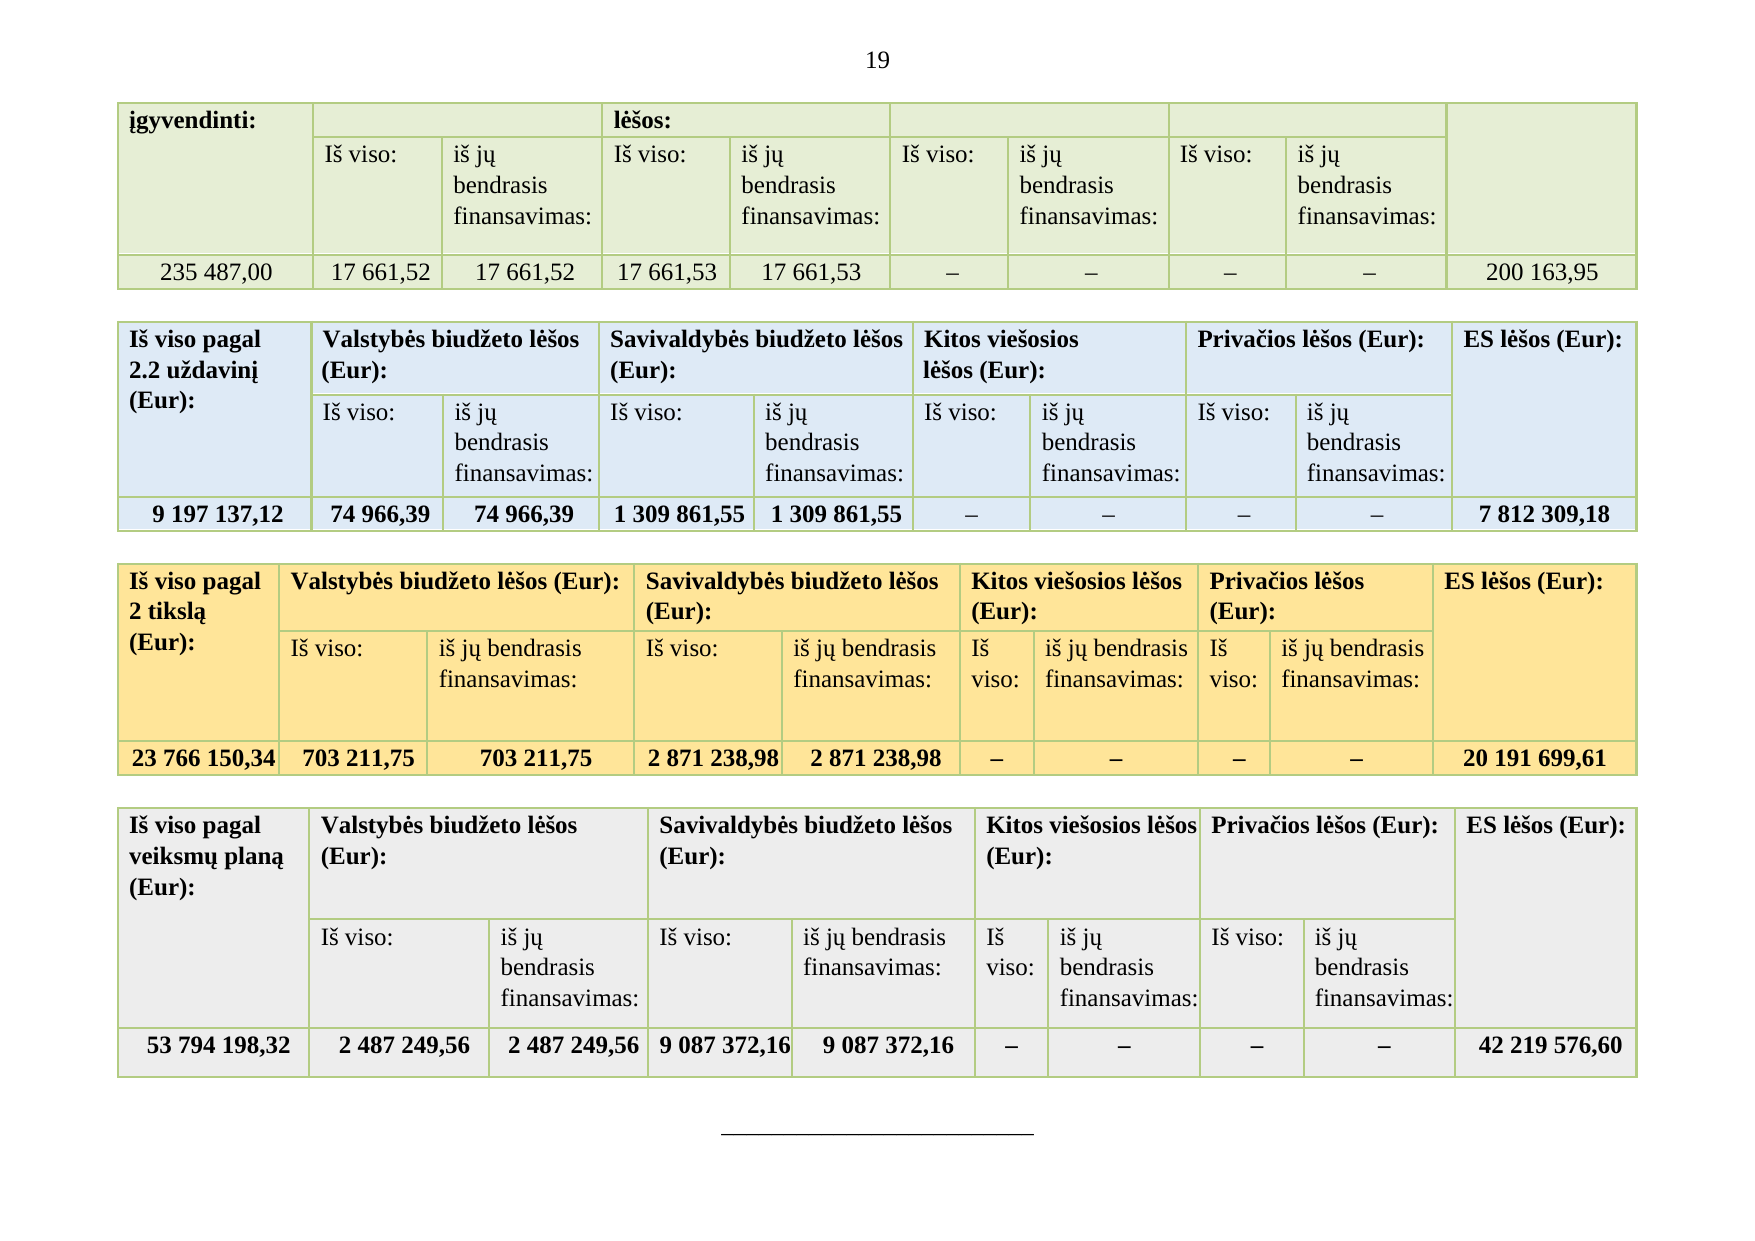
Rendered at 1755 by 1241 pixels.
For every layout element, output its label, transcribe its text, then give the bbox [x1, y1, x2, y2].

table_cell iš jų bendrasis finansavimas: [428, 632, 633, 740]
table_header Kitos viešosios lėšos (Eur): [976, 809, 1199, 918]
table_header Privačios lėšos (Eur): [1187, 323, 1451, 393]
table_cell iš jų bendrasis finansavimas: [783, 632, 959, 740]
table_cell 703 211,75 [428, 742, 633, 774]
table_cell Iš viso: [280, 632, 426, 740]
table_cell Iš viso: [649, 920, 791, 1027]
table_cell iš jų bendrasis finansavimas: [1031, 396, 1185, 496]
table_cell – [1271, 742, 1432, 774]
table_cell – [1187, 498, 1295, 529]
table_cell – [1170, 256, 1285, 288]
table_cell iš jų bendrasis finansavimas: [490, 920, 647, 1027]
table_header [1170, 104, 1445, 136]
table_header Iš viso pagal veiksmų planą (Eur): [119, 809, 308, 1027]
table_cell 2 487 249,56 [310, 1029, 488, 1076]
table_cell 7 812 309,18 [1453, 498, 1635, 529]
table_cell 42 219 576,60 [1456, 1029, 1635, 1076]
text _________________________ [118, 1109, 1636, 1138]
table_header ES lėšos (Eur): [1434, 565, 1635, 740]
table_cell 20 191 699,61 [1434, 742, 1635, 774]
table_cell – [1049, 1029, 1199, 1076]
table_cell – [1009, 256, 1168, 288]
table_cell iš jų bendrasis finansavimas: [1049, 920, 1199, 1027]
table_cell 703 211,75 [280, 742, 426, 774]
table_cell – [1199, 742, 1269, 774]
table_cell – [976, 1029, 1047, 1076]
table_header [891, 104, 1168, 136]
table_cell 74 966,39 [444, 498, 598, 529]
table_cell 74 966,39 [313, 498, 442, 529]
table_cell iš jų bendrasis finansavimas: [1305, 920, 1454, 1027]
table_cell Iš viso: [1199, 632, 1269, 740]
table_header Valstybės biudžeto lėšos (Eur): [310, 809, 647, 918]
table_cell – [891, 256, 1007, 288]
table_cell Iš viso: [310, 920, 488, 1027]
table_header įgyvendinti: [119, 104, 312, 253]
table_cell Iš viso: [635, 632, 781, 740]
table_cell Iš viso: [314, 138, 441, 253]
table_cell 2 487 249,56 [490, 1029, 647, 1076]
table_cell Iš viso: [976, 920, 1047, 1027]
table_cell iš jų bendrasis finansavimas: [755, 396, 912, 496]
table_cell Iš viso: [961, 632, 1033, 740]
table_header ES lėšos (Eur): [1456, 809, 1635, 1027]
table_cell iš jų bendrasis finansavimas: [1271, 632, 1432, 740]
table_cell 200 163,95 [1448, 256, 1635, 288]
table_cell – [1305, 1029, 1454, 1076]
table_header Valstybės biudžeto lėšos (Eur): [280, 565, 633, 630]
table_cell Iš viso: [891, 138, 1007, 253]
table_cell iš jų bendrasis finansavimas: [443, 138, 601, 253]
table_header Privačios lėšos (Eur): [1201, 809, 1454, 918]
table_header [314, 104, 601, 136]
table_header Savivaldybės biudžeto lėšos (Eur): [649, 809, 974, 918]
table_cell 17 661,52 [314, 256, 441, 288]
table_header Privačios lėšos (Eur): [1199, 565, 1432, 630]
table_header Valstybės biudžeto lėšos (Eur): [313, 323, 598, 393]
table_cell Iš viso: [600, 396, 753, 496]
table_cell 17 661,53 [603, 256, 729, 288]
table_header [1448, 104, 1635, 253]
table_header Iš viso pagal 2 tikslą (Eur): [119, 565, 278, 740]
table_cell iš jų bendrasis finansavimas: [731, 138, 889, 253]
table_cell iš jų bendrasis finansavimas: [444, 396, 598, 496]
table_header lėšos: [603, 104, 889, 136]
table_cell iš jų bendrasis finansavimas: [793, 920, 974, 1027]
table_header Savivaldybės biudžeto lėšos (Eur): [600, 323, 912, 393]
table_cell – [1287, 256, 1445, 288]
table_cell 9 087 372,16 [793, 1029, 974, 1076]
table_cell 1 309 861,55 [755, 498, 912, 529]
table_cell Iš viso: [603, 138, 729, 253]
table_cell – [1031, 498, 1185, 529]
table_header Iš viso pagal 2.2 uždavinį (Eur): [119, 323, 310, 496]
table_cell – [1297, 498, 1451, 529]
table_cell iš jų bendrasis finansavimas: [1035, 632, 1197, 740]
table_cell Iš viso: [1201, 920, 1303, 1027]
table_cell – [914, 498, 1029, 529]
table_cell iš jų bendrasis finansavimas: [1287, 138, 1445, 253]
table_cell 9 087 372,16 [649, 1029, 791, 1076]
table_cell 9 197 137,12 [119, 498, 310, 529]
table_cell 17 661,52 [443, 256, 601, 288]
table_cell 17 661,53 [731, 256, 889, 288]
table_cell Iš viso: [313, 396, 442, 496]
table_header ES lėšos (Eur): [1453, 323, 1635, 496]
table_cell iš jų bendrasis finansavimas: [1009, 138, 1168, 253]
table_cell Iš viso: [914, 396, 1029, 496]
table_cell iš jų bendrasis finansavimas: [1297, 396, 1451, 496]
table_header Kitos viešosios lėšos (Eur): [961, 565, 1197, 630]
table_cell – [961, 742, 1033, 774]
table_cell 1 309 861,55 [600, 498, 753, 529]
table_cell – [1035, 742, 1197, 774]
table_header Kitos viešosios lėšos (Eur): [914, 323, 1185, 393]
table_cell Iš viso: [1187, 396, 1295, 496]
table_cell Iš viso: [1170, 138, 1285, 253]
table_cell 235 487,00 [119, 256, 312, 288]
table_header Savivaldybės biudžeto lėšos (Eur): [635, 565, 959, 630]
table_cell 23 766 150,34 [119, 742, 278, 774]
table_cell – [1201, 1029, 1303, 1076]
table_cell 53 794 198,32 [119, 1029, 308, 1076]
table_cell 2 871 238,98 [783, 742, 959, 774]
table_cell 2 871 238,98 [635, 742, 781, 774]
